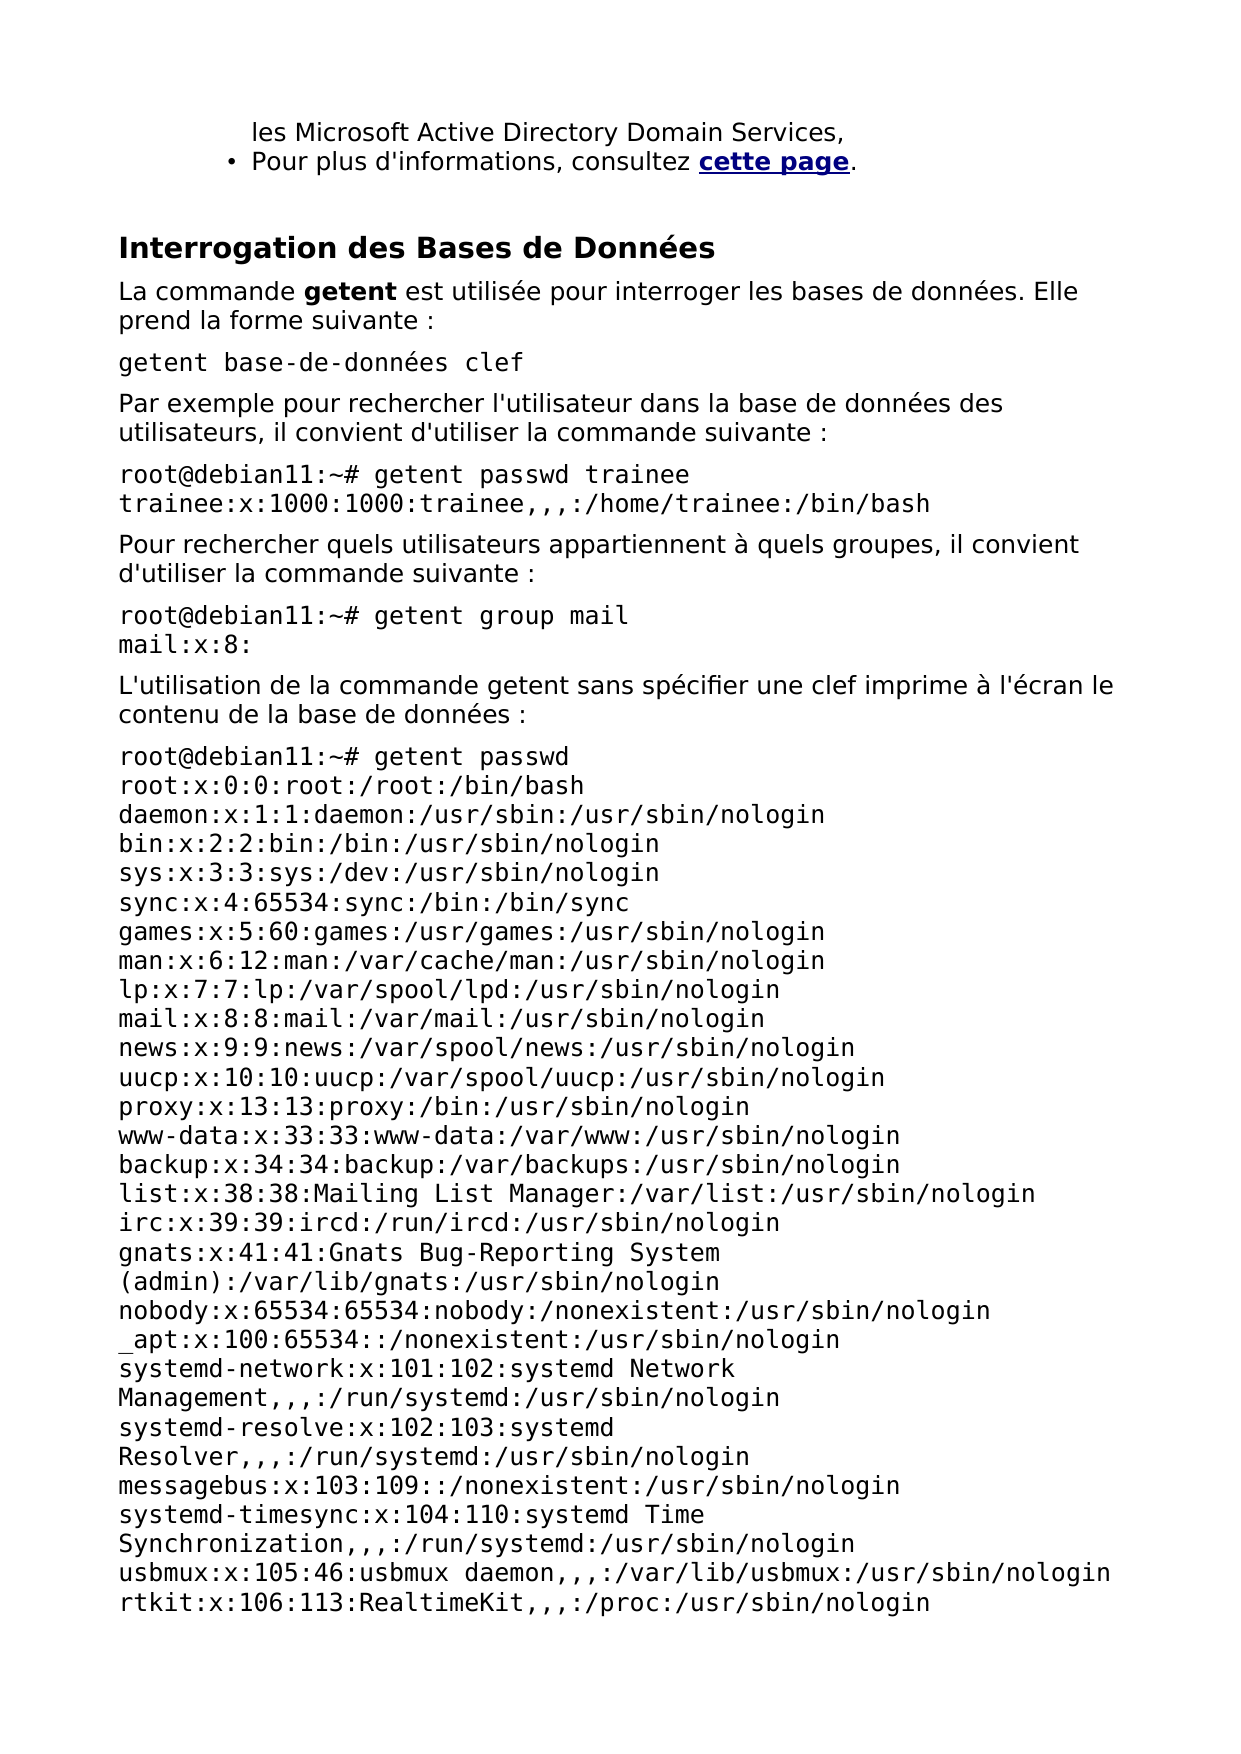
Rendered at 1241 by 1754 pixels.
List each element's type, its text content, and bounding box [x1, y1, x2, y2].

text getent base-de-données clef [118, 348, 1122, 377]
subtitle Interrogation des Bases de Données [118, 231, 1122, 265]
text La commande getent est utilisée pour interroger les bases de données. Elle prend la forme suivante : [118, 277, 1122, 336]
text L'utilisation de la commande getent sans spécifier une clef imprime à l'écran le contenu de la base de données : [118, 671, 1122, 729]
list les Microsoft Active Directory Domain Services, [236, 118, 1122, 147]
text root@debian11:~# getent passwd trainee trainee:x:1000:1000:trainee,,,:/home/trainee:/bin/bash [118, 460, 1122, 518]
list Pour plus d'informations, consultez cette page. [236, 147, 1122, 176]
text root@debian11:~# getent passwd root:x:0:0:root:/root:/bin/bash daemon:x:1:1:daemon:/usr/sbin:/usr/sbin/nologin bin:x:2:2:bin:/bin:/usr/sbin/nologin sys:x:3:3:sys:/dev:/usr/sbin/nologin sync:x:4:65534:sync:/bin:/bin/sync games:x:5:60:games:/usr/games:/usr/sbin/nologin man:x:6:12:man:/var/cache/man:/usr/sbin/nologin lp:x:7:7:lp:/var/spool/lpd:/usr/sbin/nologin mail:x:8:8:mail:/var/mail:/usr/sbin/nologin news:x:9:9:news:/var/spool/news:/usr/sbin/nologin uucp:x:10:10:uucp:/var/spool/uucp:/usr/sbin/nologin proxy:x:13:13:proxy:/bin:/usr/sbin/nologin www-data:x:33:33:www-data:/var/www:/usr/sbin/nologin backup:x:34:34:backup:/var/backups:/usr/sbin/nologin list:x:38:38:Mailing List Manager:/var/list:/usr/sbin/nologin irc:x:39:39:ircd:/run/ircd:/usr/sbin/nologin gnats:x:41:41:Gnats Bug-Reporting System (admin):/var/lib/gnats:/usr/sbin/nologin nobody:x:65534:65534:nobody:/nonexistent:/usr/sbin/nologin _apt:x:100:65534::/nonexistent:/usr/sbin/nologin systemd-network:x:101:102:systemd Network Management,,,:/run/systemd:/usr/sbin/nologin systemd-resolve:x:102:103:systemd Resolver,,,:/run/systemd:/usr/sbin/nologin messagebus:x:103:109::/nonexistent:/usr/sbin/nologin systemd-timesync:x:104:110:systemd Time Synchronization,,,:/run/systemd:/usr/sbin/nologin usbmux:x:105:46:usbmux daemon,,,:/var/lib/usbmux:/usr/sbin/nologin rtkit:x:106:113:RealtimeKit,,,:/proc:/usr/sbin/nologin [118, 742, 1122, 1617]
text Par exemple pour rechercher l'utilisateur dans la base de données des utilisateurs, il convient d'utiliser la commande suivante : [118, 389, 1122, 447]
text Pour rechercher quels utilisateurs appartiennent à quels groupes, il convient d'utiliser la commande suivante : [118, 530, 1122, 588]
text root@debian11:~# getent group mail mail:x:8: [118, 601, 1122, 659]
